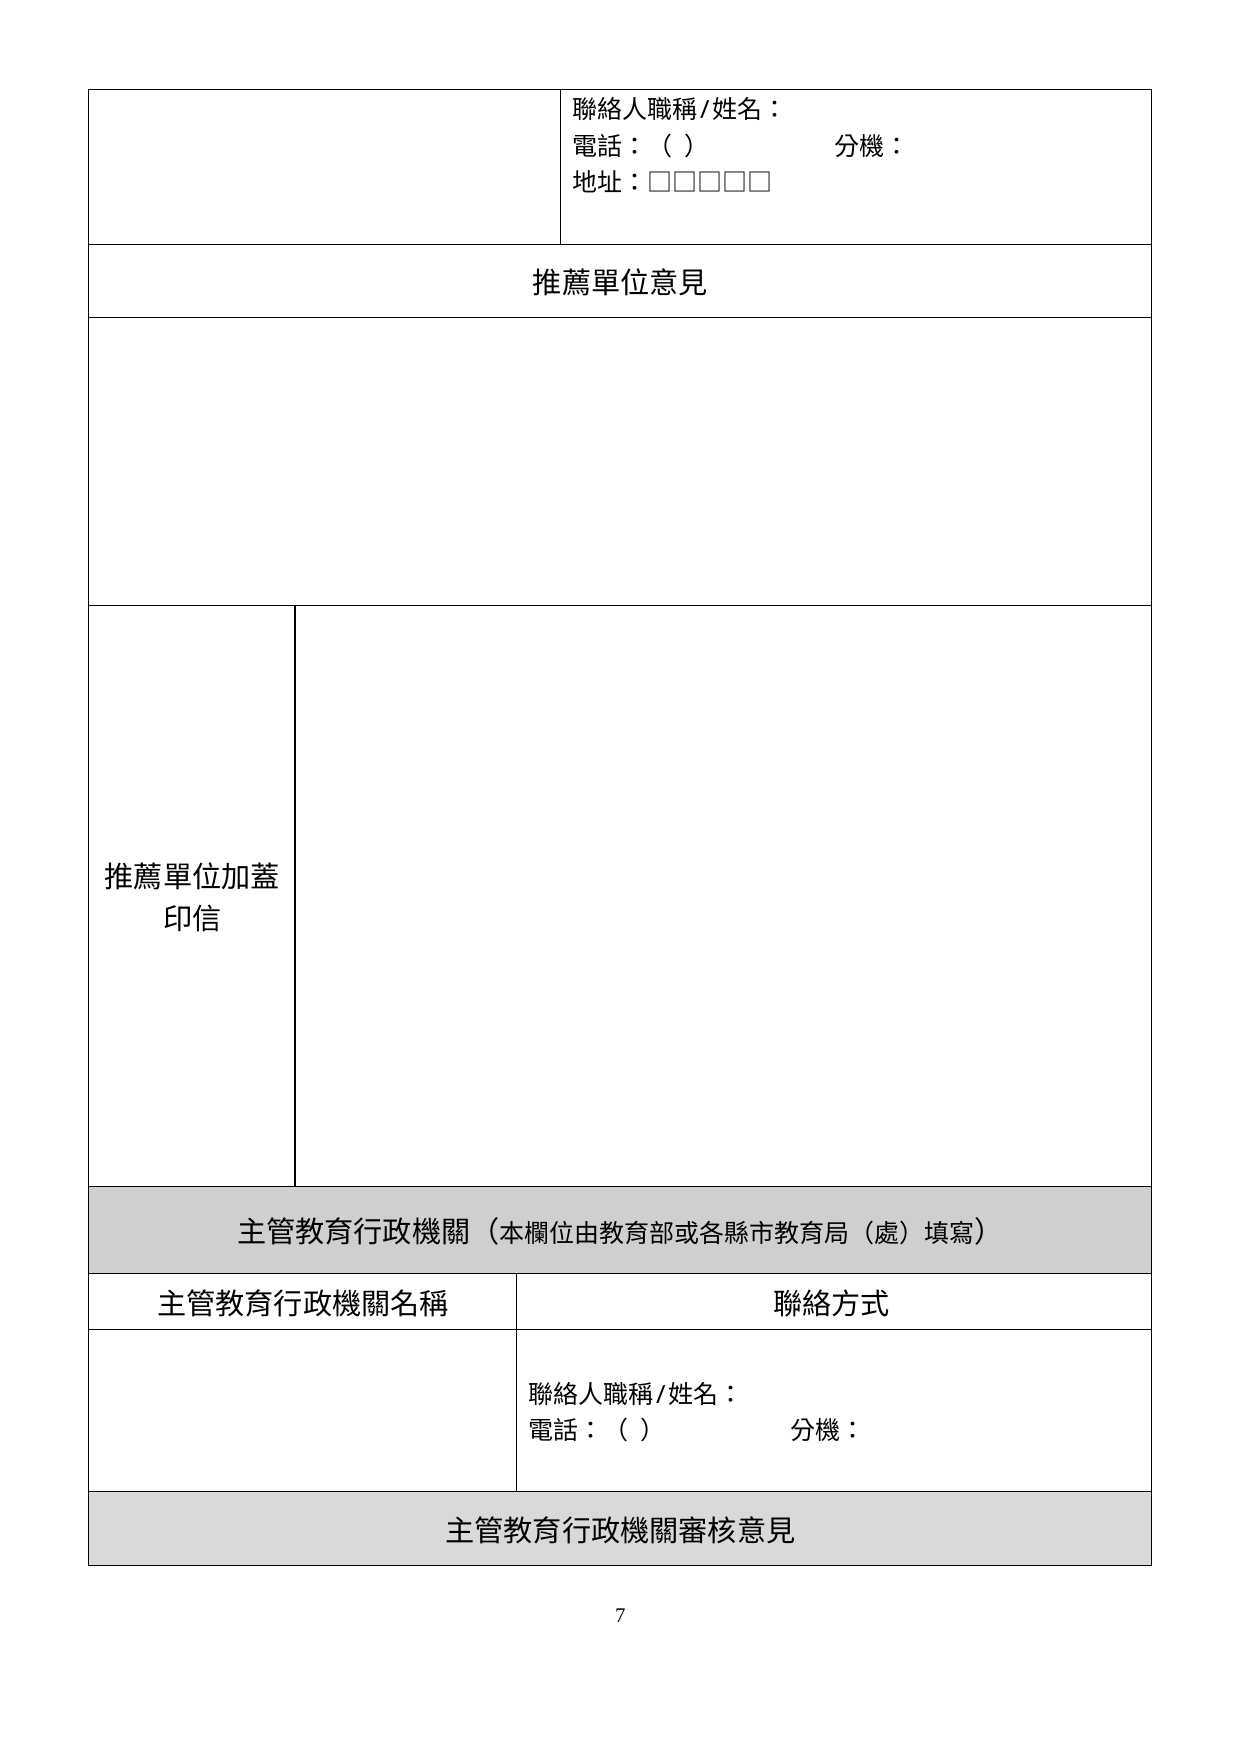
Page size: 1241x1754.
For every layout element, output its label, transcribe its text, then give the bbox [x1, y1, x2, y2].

table_cell 推薦單位意見 [89, 245, 1151, 317]
table_cell 主管教育行政機關（本欄位由教育部或各縣市教育局（處）填寫） [89, 1187, 1151, 1273]
table_cell 推薦單位加蓋印信 [89, 606, 294, 1186]
table_cell 聯絡人職稱/姓名： 電話：（ ） 分機： [517, 1330, 1151, 1491]
table_cell 主管教育行政機關名稱 [89, 1274, 516, 1329]
table_cell 聯絡人職稱/姓名： 電話：（ ） 分機： 地址：□□□□□ [561, 90, 1151, 244]
table_cell 聯絡方式 [517, 1274, 1151, 1329]
table_cell 主管教育行政機關審核意見 [89, 1492, 1151, 1565]
table_cell [89, 1330, 516, 1491]
table_cell [296, 606, 1151, 1186]
table_cell [89, 90, 560, 244]
table_cell [89, 318, 1151, 605]
